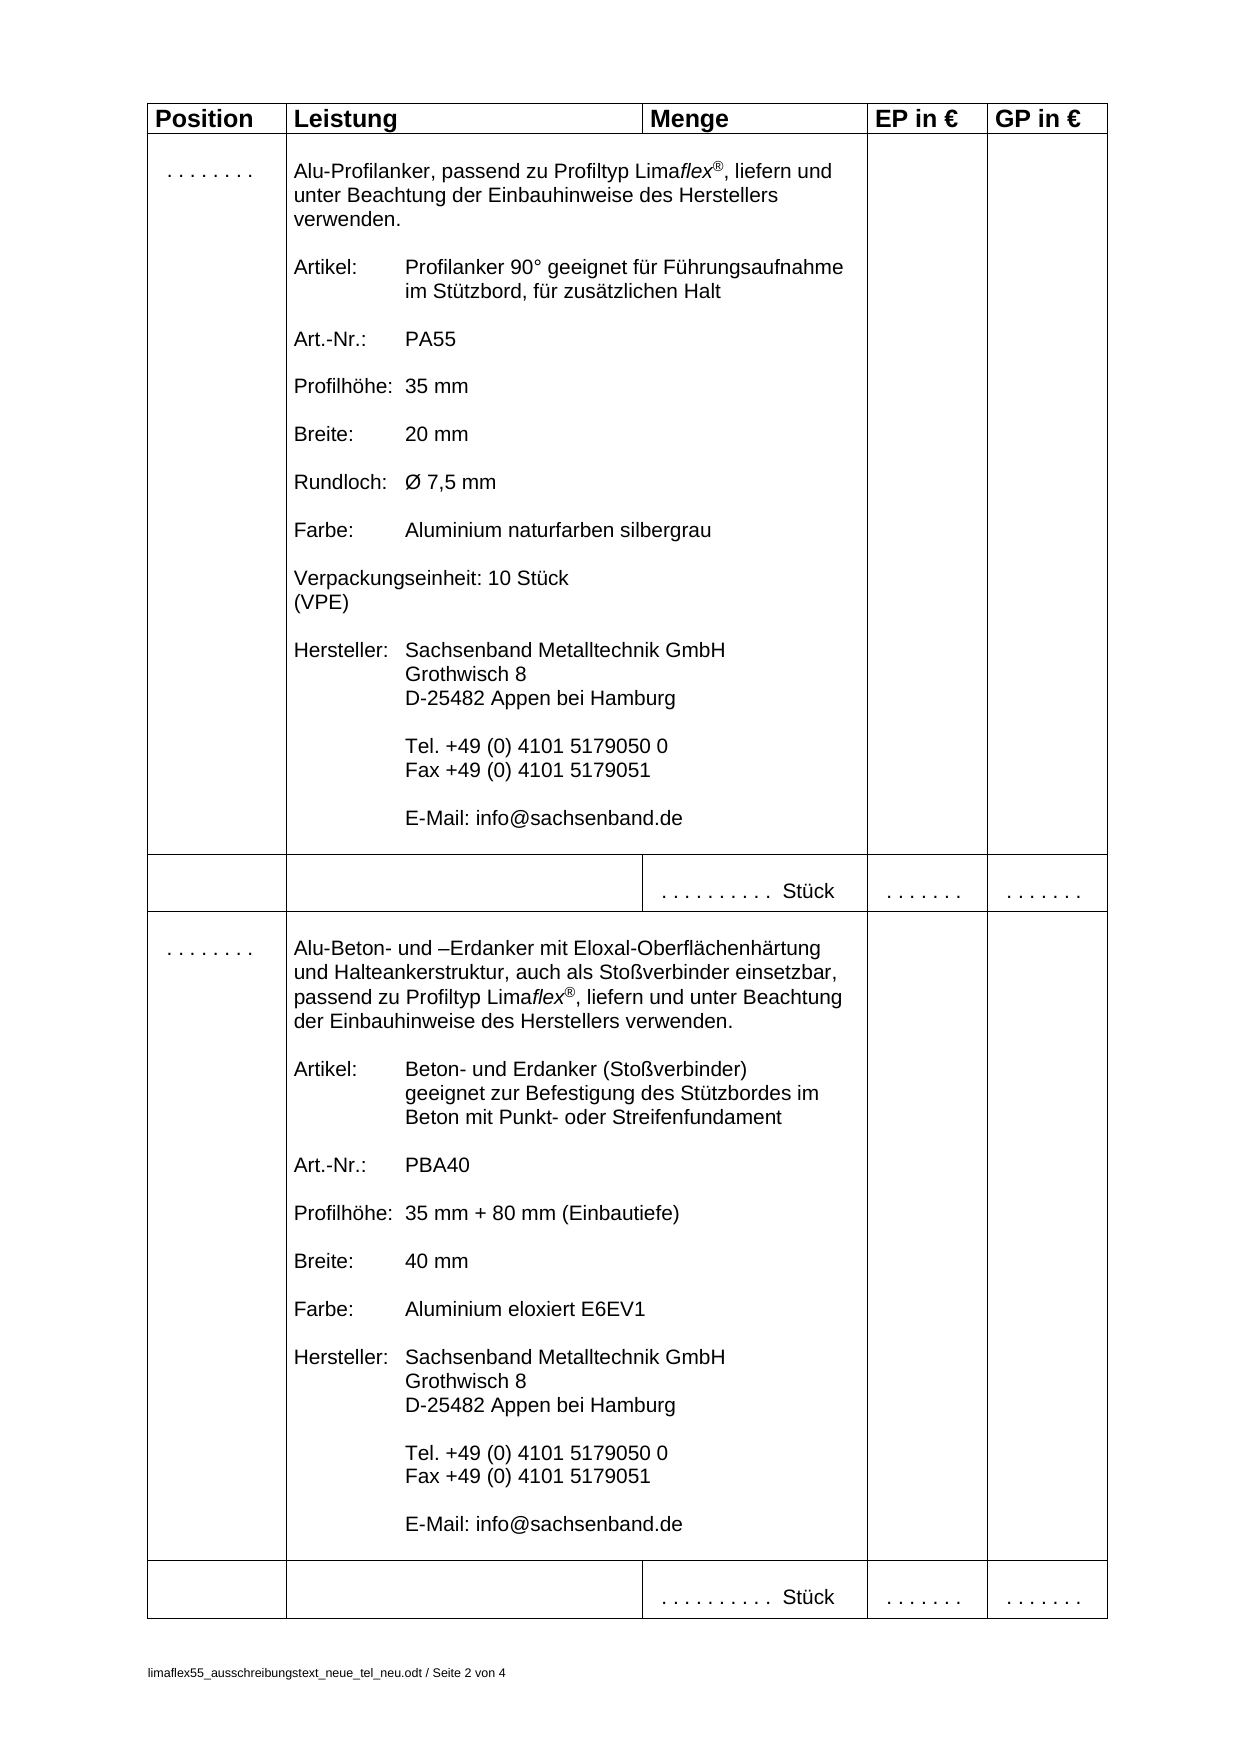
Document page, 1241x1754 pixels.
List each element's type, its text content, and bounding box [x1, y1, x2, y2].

table_cell [287, 855, 642, 911]
table_cell [148, 855, 286, 911]
table_cell . . . . . . . . [148, 134, 286, 853]
table_cell . . . . . . . [868, 1561, 987, 1618]
table_cell . . . . . . . [988, 1561, 1107, 1618]
table_header Menge [643, 104, 867, 132]
table_header EP in € [868, 104, 987, 132]
table_cell . . . . . . . . [148, 912, 286, 1560]
table_cell [148, 1561, 286, 1618]
table_header Position [148, 104, 286, 132]
table_cell [287, 1561, 642, 1618]
table_cell Alu-Profilanker, passend zu Profiltyp Limaflex®, liefern und unter Beachtung der Einbauhinweise des Herstellers verwenden. Artikel: Profilanker 90° geeignet für Führungsaufnahme im Stützbord, für zusätzlichen Halt Art.-Nr.: PA55 Profilhöhe: 35 mm Breite: 20 mm Rundloch: Ø 7,5 mm Farbe: Aluminium naturfarben silbergrau Verpackungseinheit: 10 Stück (VPE) Hersteller: Sachsenband Metalltechnik GmbH Grothwisch 8 D-25482 Appen bei Hamburg Tel. +49 (0) 4101 5179050 0 Fax +49 (0) 4101 5179051 E-Mail: info@sachsenband.de [287, 134, 867, 853]
table_cell [868, 134, 987, 853]
table_cell . . . . . . . . . . Stück [643, 1561, 867, 1618]
table_cell [988, 912, 1107, 1560]
table_cell . . . . . . . . . . Stück [643, 855, 867, 911]
table_header GP in € [988, 104, 1107, 132]
table_cell [988, 134, 1107, 853]
table_cell . . . . . . . [868, 855, 987, 911]
table_cell . . . . . . . [988, 855, 1107, 911]
table_header Leistung [287, 104, 642, 132]
table_cell Alu-Beton- und –Erdanker mit Eloxal-Oberflächenhärtung und Halteankerstruktur, auch als Stoßverbinder einsetzbar, passend zu Profiltyp Limaflex®, liefern und unter Beachtung der Einbauhinweise des Herstellers verwenden. Artikel: Beton- und Erdanker (Stoßverbinder) geeignet zur Befestigung des Stützbordes im Beton mit Punkt- oder Streifenfundament Art.-Nr.: PBA40 Profilhöhe: 35 mm + 80 mm (Einbautiefe) Breite: 40 mm Farbe: Aluminium eloxiert E6EV1 Hersteller: Sachsenband Metalltechnik GmbH Grothwisch 8 D-25482 Appen bei Hamburg Tel. +49 (0) 4101 5179050 0 Fax +49 (0) 4101 5179051 E-Mail: info@sachsenband.de [287, 912, 867, 1560]
table_cell [868, 912, 987, 1560]
